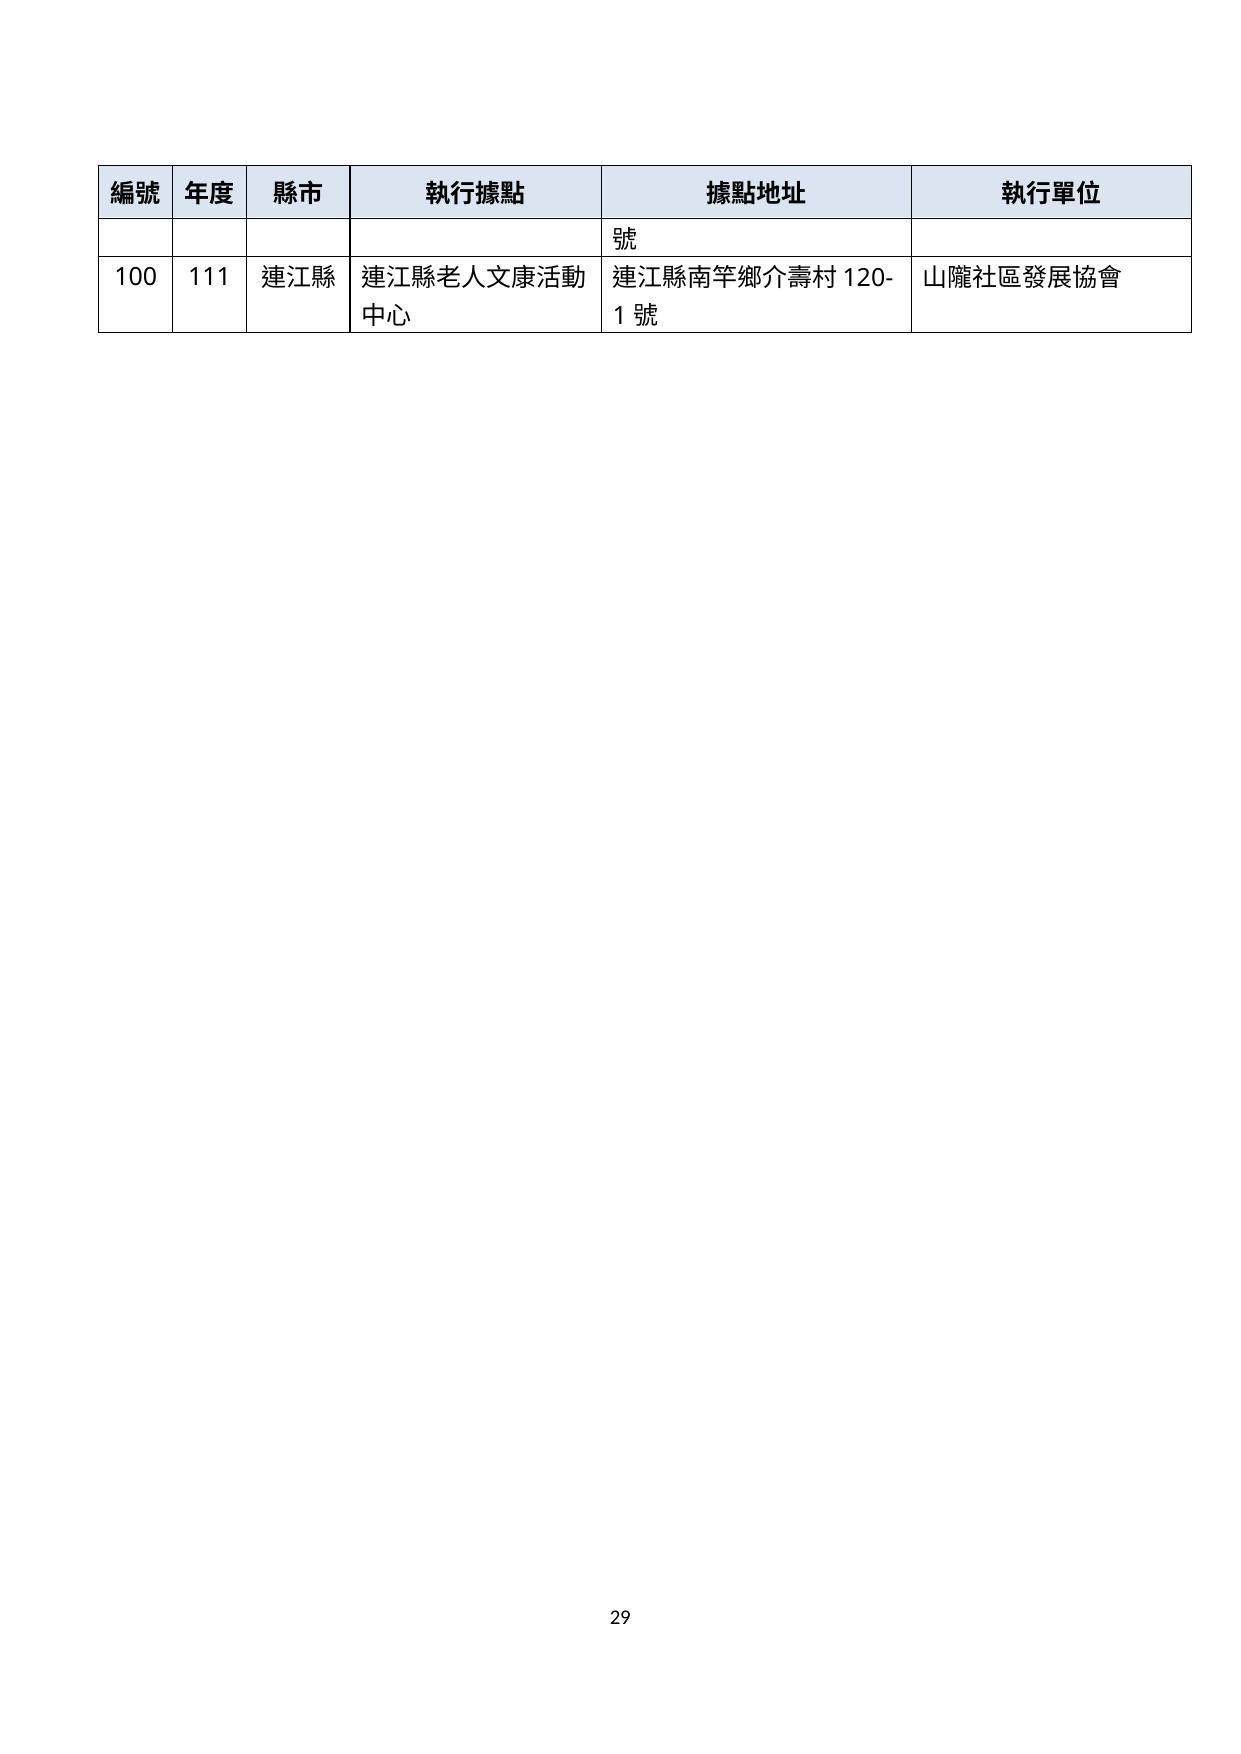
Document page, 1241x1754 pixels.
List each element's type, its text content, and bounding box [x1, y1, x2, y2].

table_cell [173, 219, 246, 256]
table_cell [247, 219, 349, 256]
table_cell 111 [173, 257, 246, 332]
table_cell 連江縣 [247, 257, 349, 332]
table_cell 100 [99, 257, 172, 332]
table_header 執行據點 [351, 166, 601, 217]
table_cell [912, 219, 1191, 256]
table_cell [99, 219, 172, 256]
table_header 年度 [173, 166, 246, 217]
table_cell 號 [602, 219, 911, 256]
table_cell [351, 219, 601, 256]
table_header 據點地址 [602, 166, 911, 217]
table_cell 連江縣老人文康活動中心 [351, 257, 601, 332]
table_header 執行單位 [912, 166, 1191, 217]
table_cell 山隴社區發展協會 [912, 257, 1191, 332]
table_cell 連江縣南竿鄉介壽村120-1 號 [602, 257, 911, 332]
table_header 縣市 [247, 166, 349, 217]
table_header 編號 [99, 166, 172, 217]
